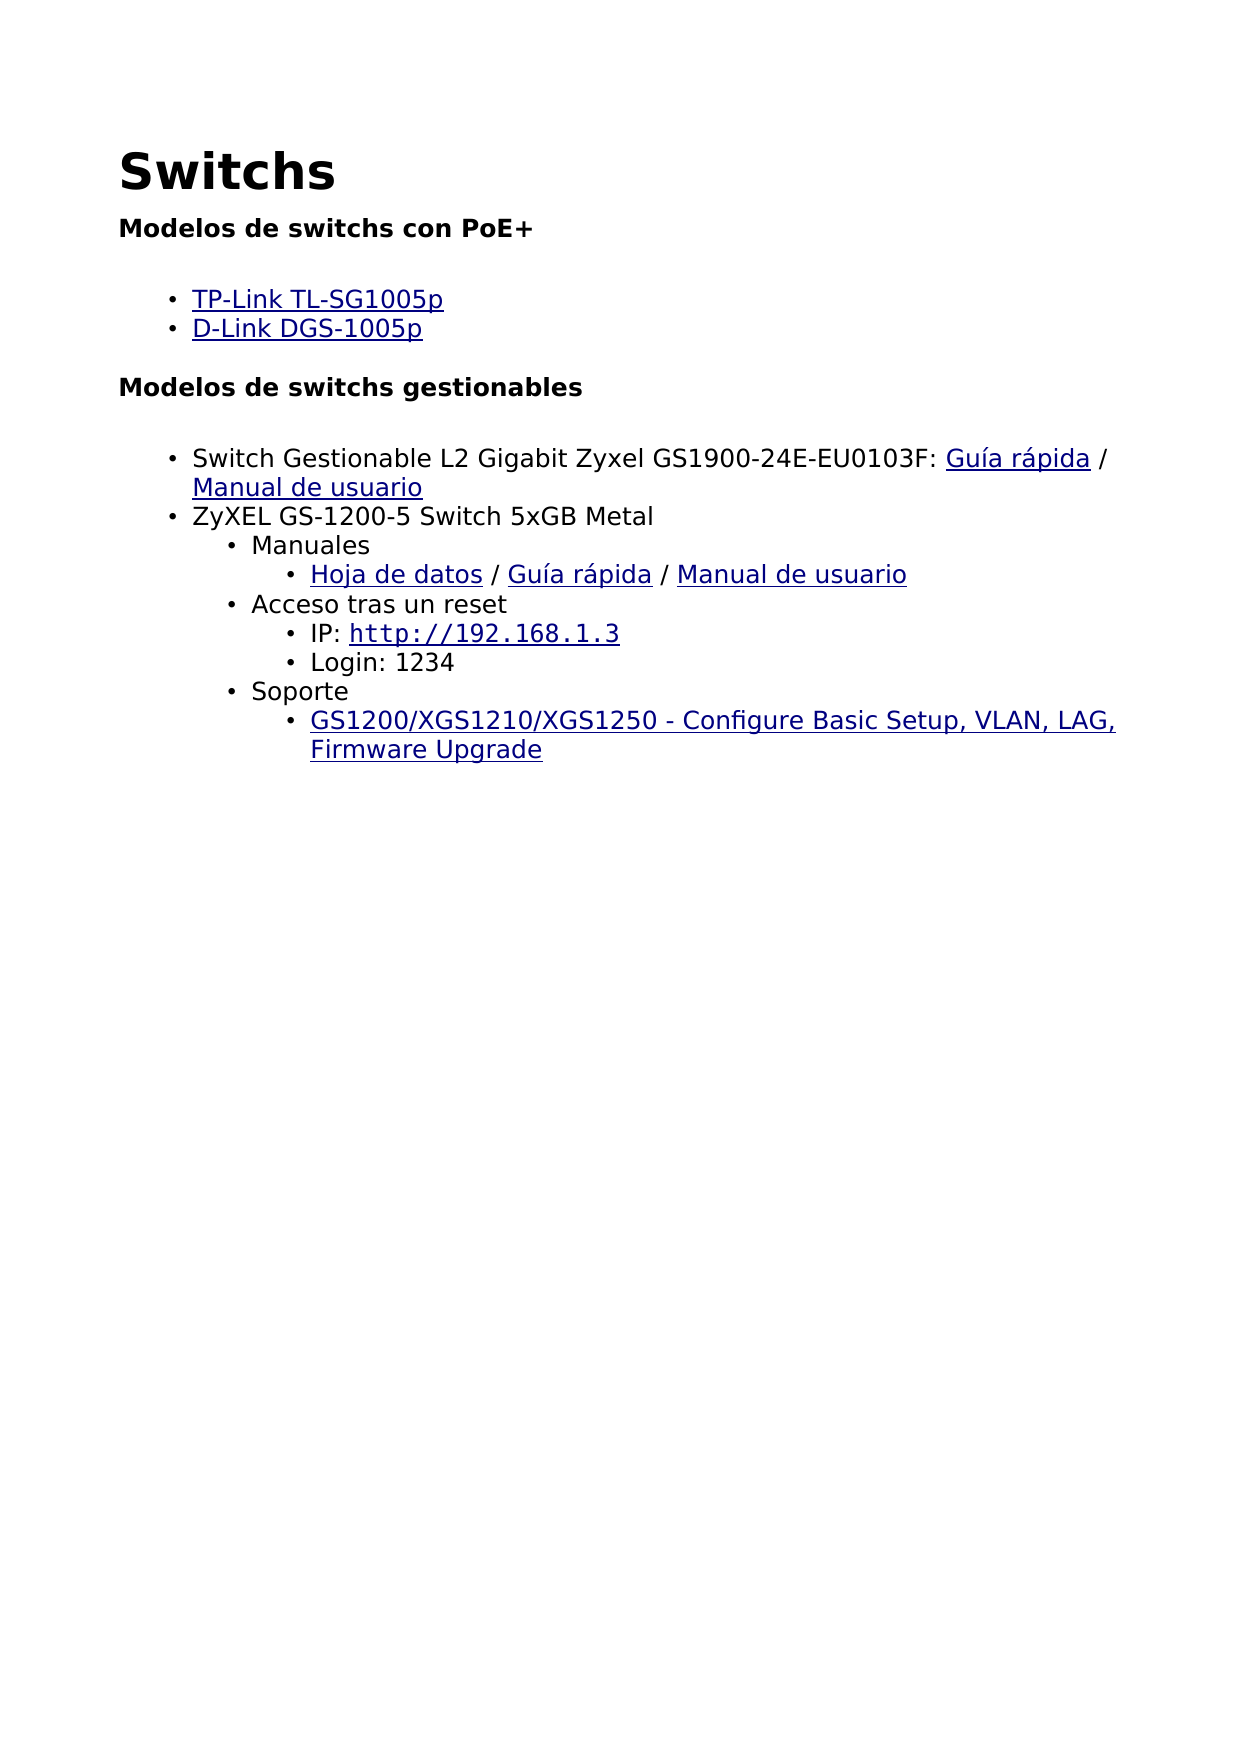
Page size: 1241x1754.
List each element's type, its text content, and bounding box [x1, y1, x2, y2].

list Manuales [236, 531, 1122, 561]
list TP-Link TL-SG1005p [177, 285, 1122, 314]
list IP: http://192.168.1.3 [295, 619, 1122, 648]
text Modelos de switchs con PoE+ [118, 214, 1122, 243]
list Switch Gestionable L2 Gigabit Zyxel GS1900-24E-EU0103F: Guía rápida / Manual de usuario [177, 444, 1122, 502]
list Acceso tras un reset [236, 590, 1122, 619]
list Hoja de datos / Guía rápida / Manual de usuario [295, 561, 1122, 590]
subtitle Switchs [118, 143, 1122, 201]
list ZyXEL GS-1200-5 Switch 5xGB Metal [177, 502, 1122, 531]
list GS1200/XGS1210/XGS1250 - Configure Basic Setup, VLAN, LAG, Firmware Upgrade [295, 706, 1122, 765]
list D-Link DGS-1005p [177, 314, 1122, 343]
text Modelos de switchs gestionables [118, 373, 1122, 402]
list Soporte [236, 677, 1122, 706]
list Login: 1234 [295, 648, 1122, 677]
